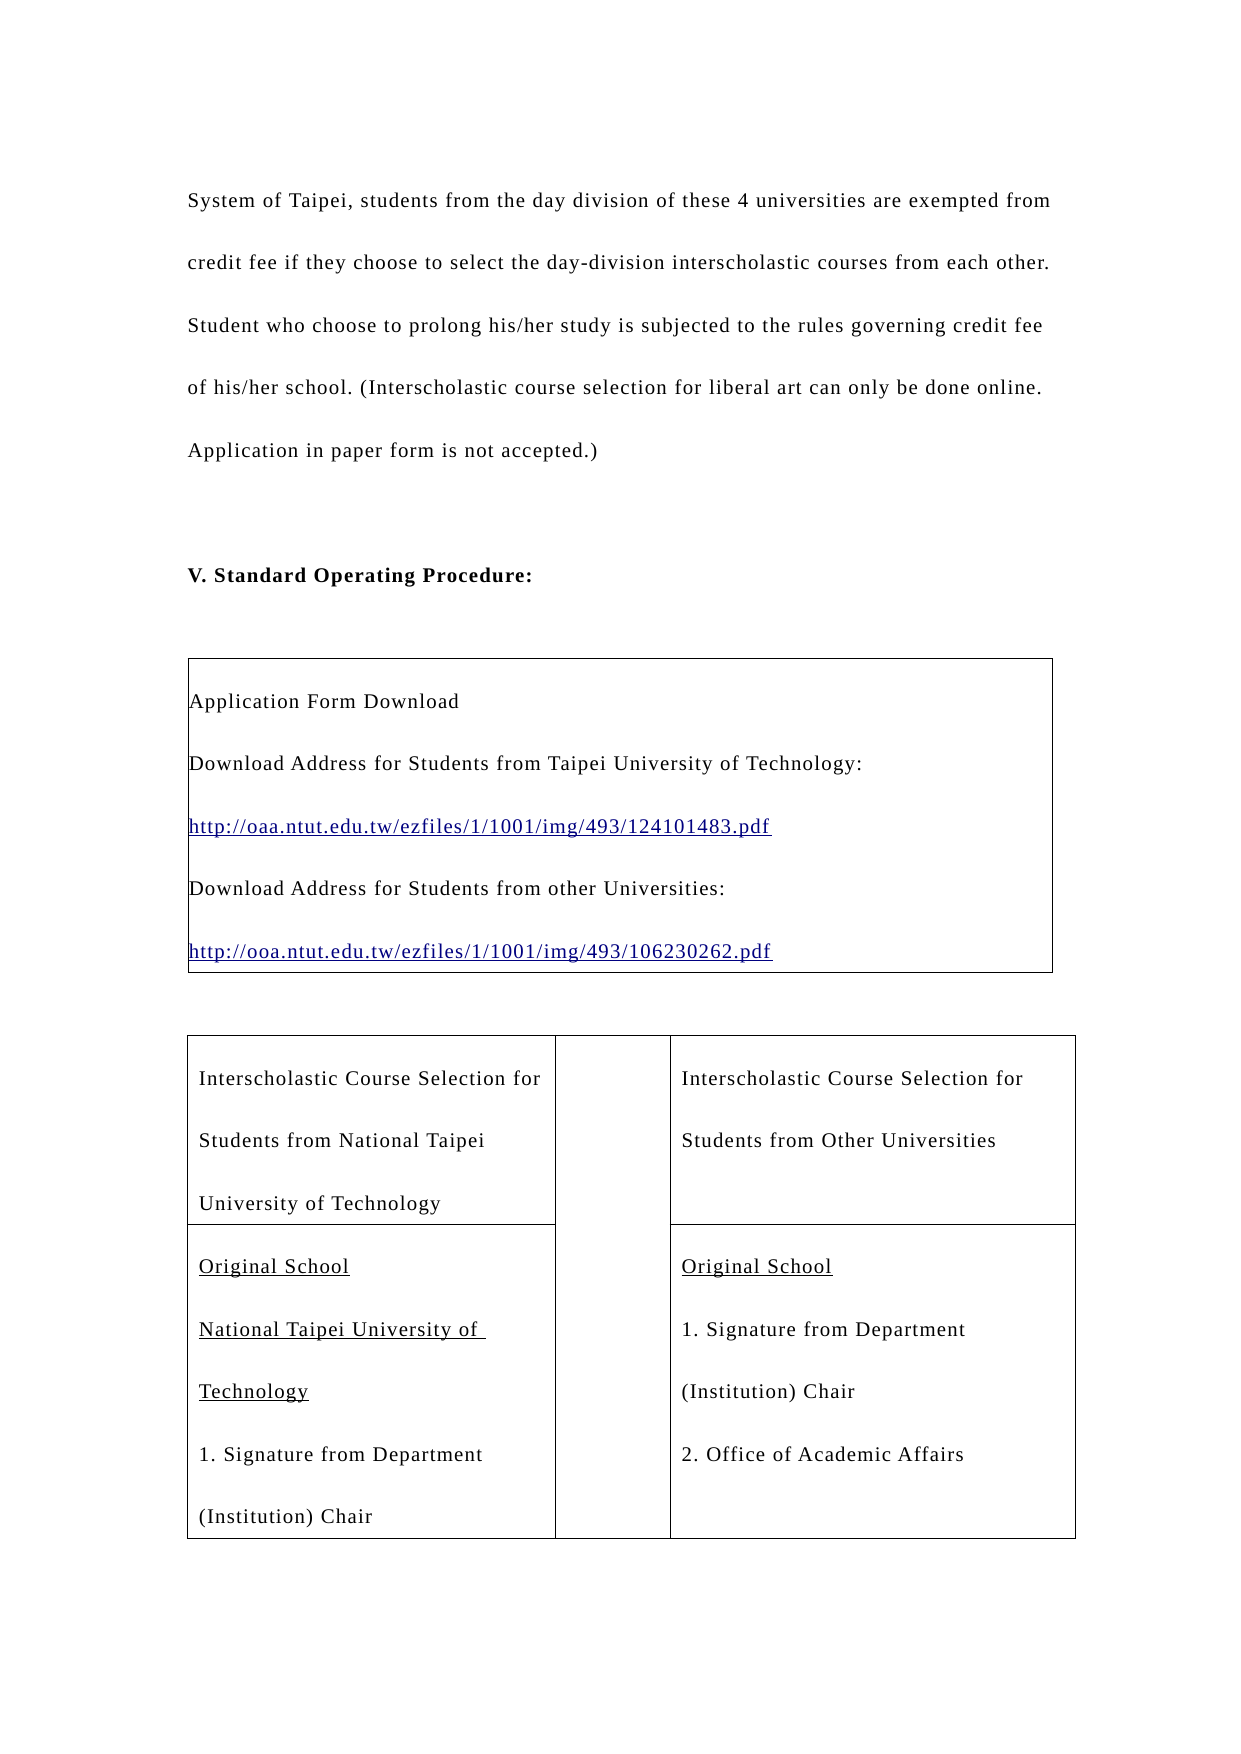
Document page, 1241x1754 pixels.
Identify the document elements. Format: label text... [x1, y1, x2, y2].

table_header Interscholastic Course Selection for Students from National Taipei University of Technology [188, 1036, 555, 1224]
text Download Address for Students from Taipei University of Technology: [189, 721, 1052, 783]
text Download Address for Students from other Universities: [189, 846, 1052, 908]
text Application Form Download [189, 659, 1052, 721]
table_header Interscholastic Course Selection for Students from Other Universities [671, 1036, 1075, 1224]
table_cell Original School National Taipei University of Technology Signature from Department (Institution) Chair Curriculum Division, Office of Academic Affairs [188, 1225, 555, 1537]
table_header [556, 1036, 670, 1537]
table_cell Original School Signature from Department (Institution) Chair Office of Academic Affairs [671, 1225, 1075, 1537]
text http://ooa.ntut.edu.tw/ezfiles/1/1001/img/493/106230262.pdf [189, 908, 1052, 972]
text System of Taipei, students from the day division of these 4 universities are exempted from credit fee if they choose to select the day-division interscholastic courses from each other. Student who choose to prolong his/her study is subjected to the rules governing credit fee of his/her school. (Interscholastic course selection for liberal art can only be done online. Application in paper form is not accepted.) [187, 158, 1053, 471]
text V. Standard Operating Procedure: [187, 533, 1053, 596]
text http://oaa.ntut.edu.tw/ezfiles/1/1001/img/493/124101483.pdf [189, 783, 1052, 846]
